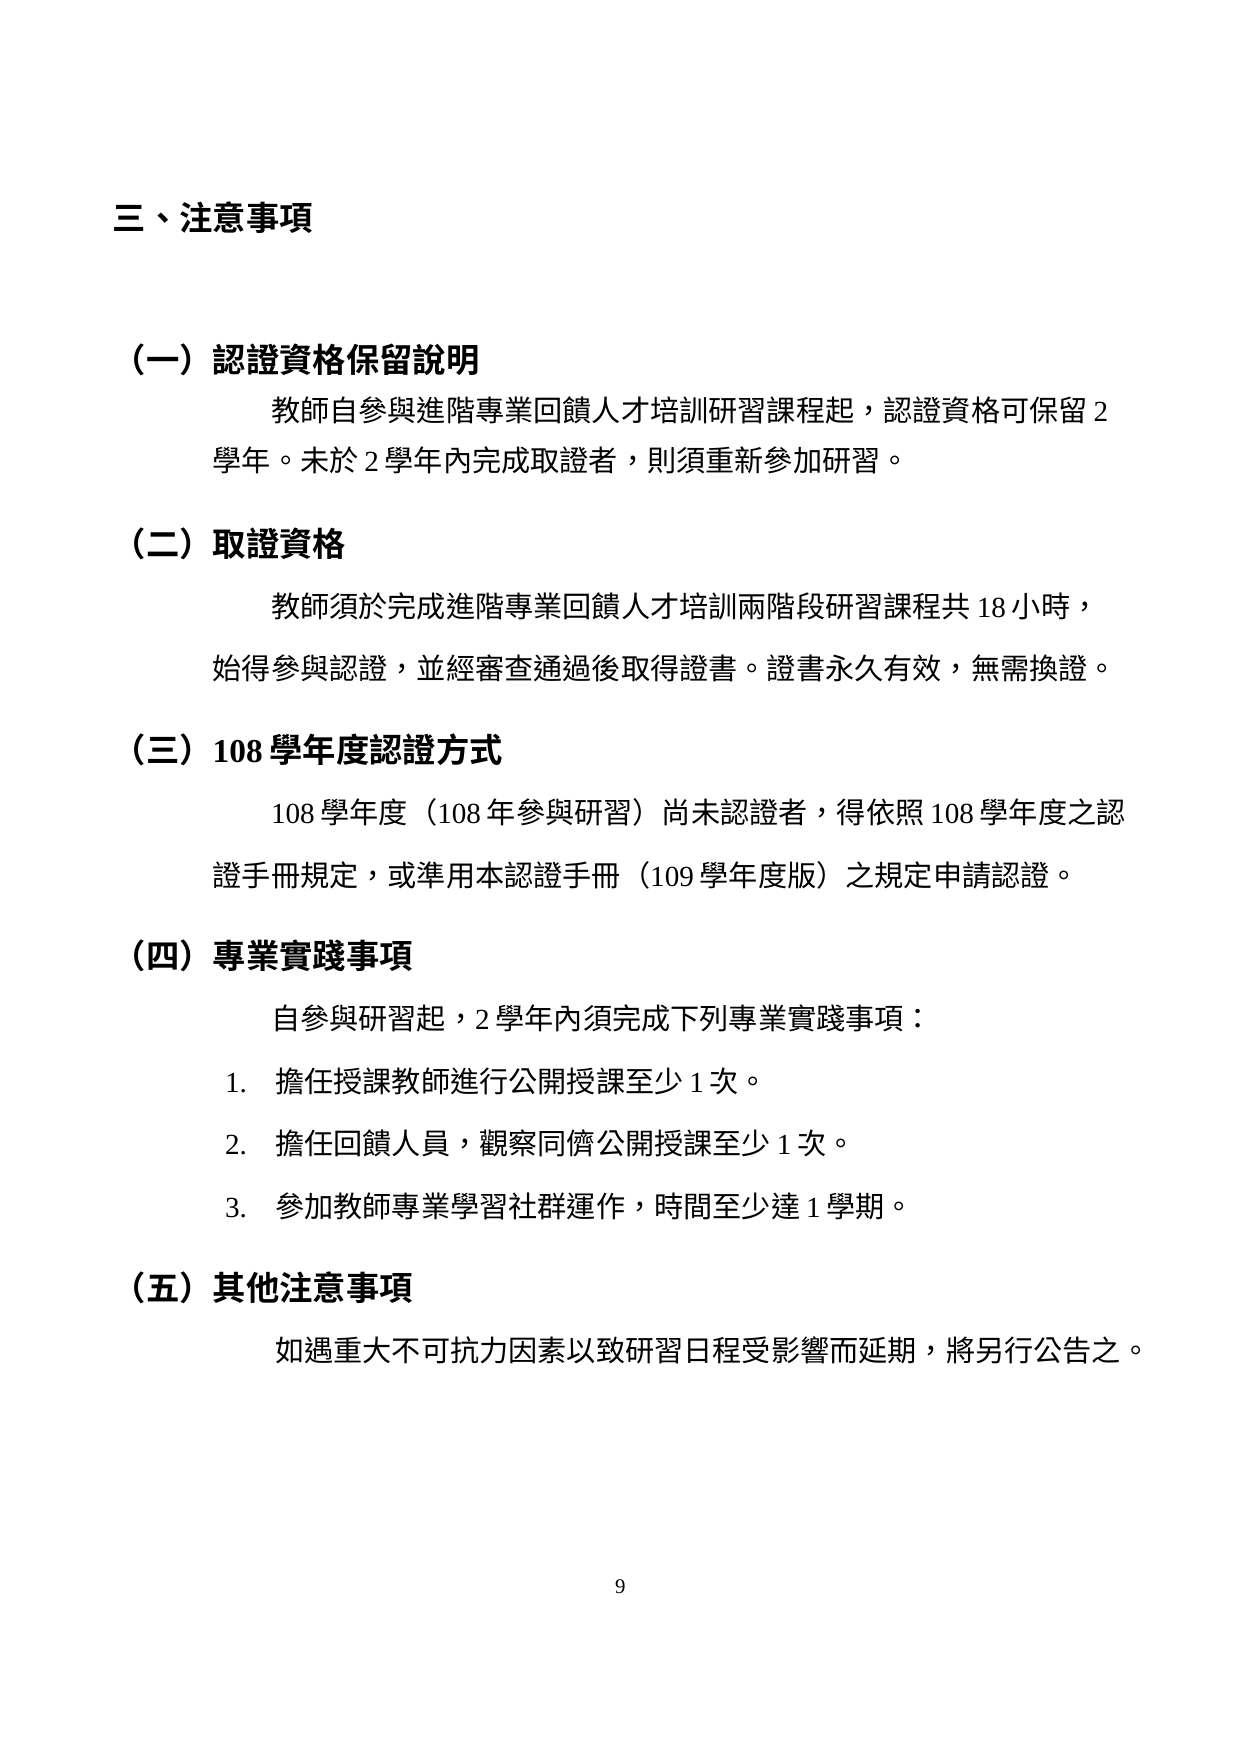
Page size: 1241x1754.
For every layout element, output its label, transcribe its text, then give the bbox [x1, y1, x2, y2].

text 教師自參與進階專業回饋人才培訓研習課程起，認證資格可保留2學年。未於2學年內完成取證者，則須重新參加研習。 [212, 382, 1128, 482]
list 擔任回饋人員，觀察同儕公開授課至少1次。 [225, 1100, 1128, 1163]
text （二）取證資格 [112, 500, 1128, 563]
text （一）認證資格保留說明 [112, 334, 1128, 382]
text 自參與研習起，2學年內須完成下列專業實踐事項： [212, 975, 1128, 1038]
text （四）專業實踐事項 [112, 913, 1128, 975]
text （五）其他注意事項 [112, 1244, 1128, 1307]
list 參加教師專業學習社群運作，時間至少達1學期。 [225, 1163, 1128, 1225]
list 擔任授課教師進行公開授課至少1次。 [225, 1038, 1128, 1100]
text 108學年度（108年參與研習）尚未認證者，得依照108學年度之認證手冊規定，或準用本認證手冊（109學年度版）之規定申請認證。 [212, 769, 1128, 894]
text 如遇重大不可抗力因素以致研習日程受影響而延期，將另行公告之。 [216, 1307, 1128, 1369]
subtitle 三、注意事項 [112, 175, 1128, 237]
text （三）108學年度認證方式 [112, 707, 1128, 769]
text 教師須於完成進階專業回饋人才培訓兩階段研習課程共18小時，始得參與認證，並經審查通過後取得證書。證書永久有效，無需換證。 [212, 563, 1128, 688]
